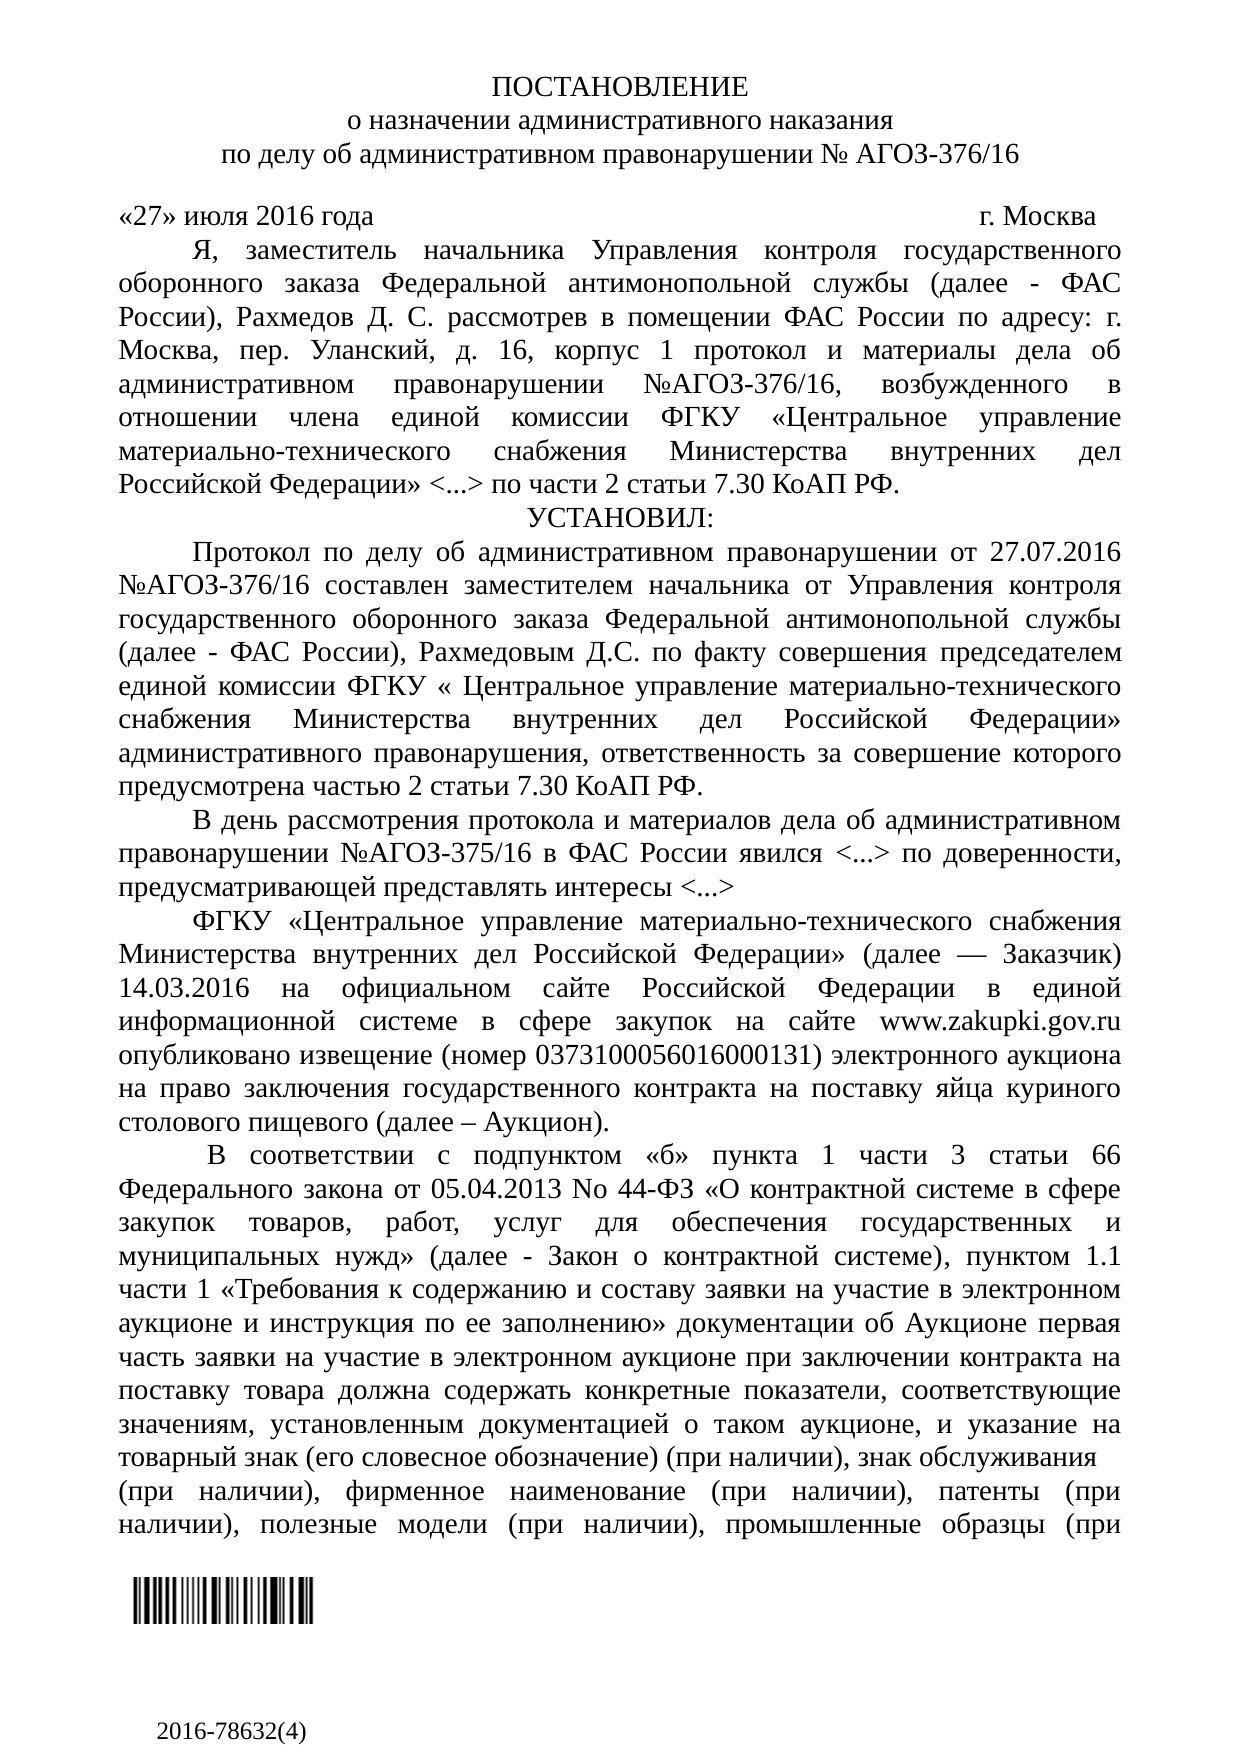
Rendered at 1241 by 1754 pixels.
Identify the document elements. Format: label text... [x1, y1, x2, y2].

text «27» июля 2016 года г. Москва [118, 198, 1122, 232]
text ПОСТАНОВЛЕНИЕ [118, 69, 1122, 102]
picture [118, 1577, 331, 1624]
text ФГКУ «Центральное управление материально-технического снабжения Министерства внутренних дел Российской Федерации» (далее — Заказчик) 14.03.2016 на официальном сайте Российской Федерации в единой информационной системе в сфере закупок на сайте www.zakupki.gov.ru опубликовано извещение (номер 0373100056016000131) электронного аукциона на право заключения государственного контракта на поставку яйца куриного столового пищевого (далее – Аукцион). [118, 903, 1122, 1137]
text о назначении административного наказания [118, 102, 1122, 136]
text В день рассмотрения протокола и материалов дела об административном правонарушении №АГОЗ-375/16 в ФАС России явился <...> по доверенности, предусматривающей представлять интересы <...> [118, 802, 1122, 903]
text по делу об административном правонарушении № АГОЗ-376/16 [118, 136, 1122, 169]
text В соответствии с подпунктом «б» пункта 1 части 3 статьи 66 Федерального закона от 05.04.2013 No 44-ФЗ «О контрактной системе в сфере закупок товаров, работ, услуг для обеспечения государственных и муниципальных нужд» (далее - Закон о контрактной системе), пунктом 1.1 части 1 «Требования к содержанию и составу заявки на участие в электронном аукционе и инструкция по ее заполнению» документации об Аукционе первая часть заявки на участие в электронном аукционе при заключении контракта на поставку товара должна содержать конкретные показатели, соответствующие значениям, установленным документацией о таком аукционе, и указание на товарный знак (его словесное обозначение) (при наличии), знак обслуживания [118, 1137, 1122, 1473]
text (при наличии), фирменное наименование (при наличии), патенты (при наличии), полезные модели (при наличии), промышленные образцы (при [118, 1473, 1122, 1540]
text Протокол по делу об административном правонарушении от 27.07.2016 №АГОЗ-376/16 составлен заместителем начальника от Управления контроля государственного оборонного заказа Федеральной антимонопольной службы (далее - ФАС России), Рахмедовым Д.С. по факту совершения председателем единой комиссии ФГКУ « Центральное управление материально-технического снабжения Министерства внутренних дел Российской Федерации» административного правонарушения, ответственность за совершение которого предусмотрена частью 2 статьи 7.30 КоАП РФ. [118, 534, 1122, 802]
text УСТАНОВИЛ: [118, 500, 1122, 534]
text Я, заместитель начальника Управления контроля государственного оборонного заказа Федеральной антимонопольной службы (далее - ФАС России), Рахмедов Д. С. рассмотрев в помещении ФАС России по адресу: г. Москва, пер. Уланский, д. 16, корпус 1 протокол и материалы дела об административном правонарушении №АГОЗ-376/16, возбужденного в отношении члена единой комиссии ФГКУ «Центральное управление материально-технического снабжения Министерства внутренних дел Российской Федерации» <...> по части 2 статьи 7.30 КоАП РФ. [118, 232, 1122, 500]
